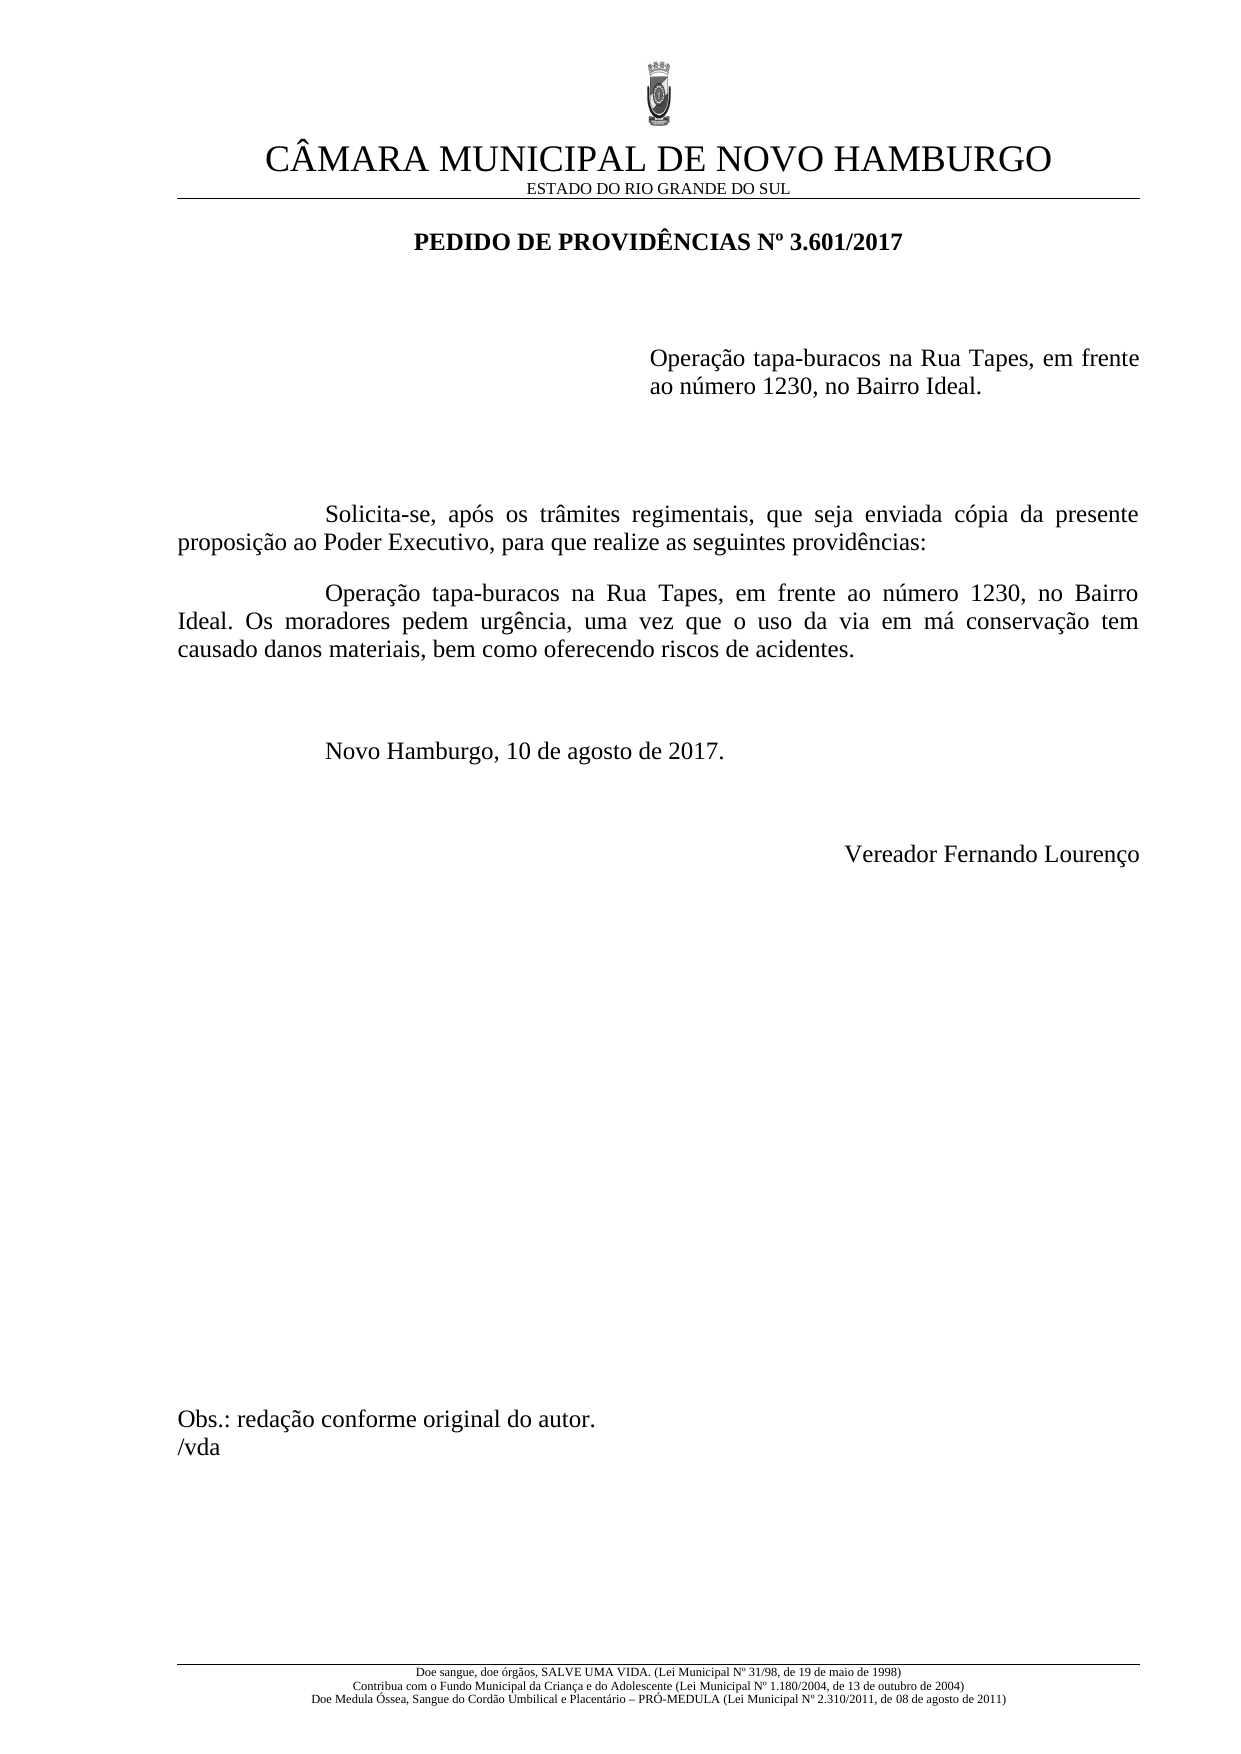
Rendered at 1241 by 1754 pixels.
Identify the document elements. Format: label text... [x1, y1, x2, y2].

text Vereador Fernando Lourenço [177, 840, 1140, 867]
text Operação tapa-buracos na Rua Tapes, em frente ao número 1230, no Bairro Ideal. [649, 344, 1140, 400]
text /vda [177, 1433, 1140, 1461]
text Obs.: redação conforme original do autor. [177, 1406, 1140, 1433]
text Novo Hamburgo, 10 de agosto de 2017. [177, 737, 1140, 765]
text PEDIDO DE PROVIDÊNCIAS Nº 3.601/2017 [177, 228, 1140, 256]
text Solicita-se, após os trâmites regimentais, que seja enviada cópia da presente proposição ao Poder Executivo, para que realize as seguintes providências: [177, 500, 1140, 556]
text Operação tapa-buracos na Rua Tapes, em frente ao número 1230, no Bairro Ideal. Os moradores pedem urgência, uma vez que o uso da via em má conservação tem causado danos materiais, bem como oferecendo riscos de acidentes. [177, 579, 1140, 662]
